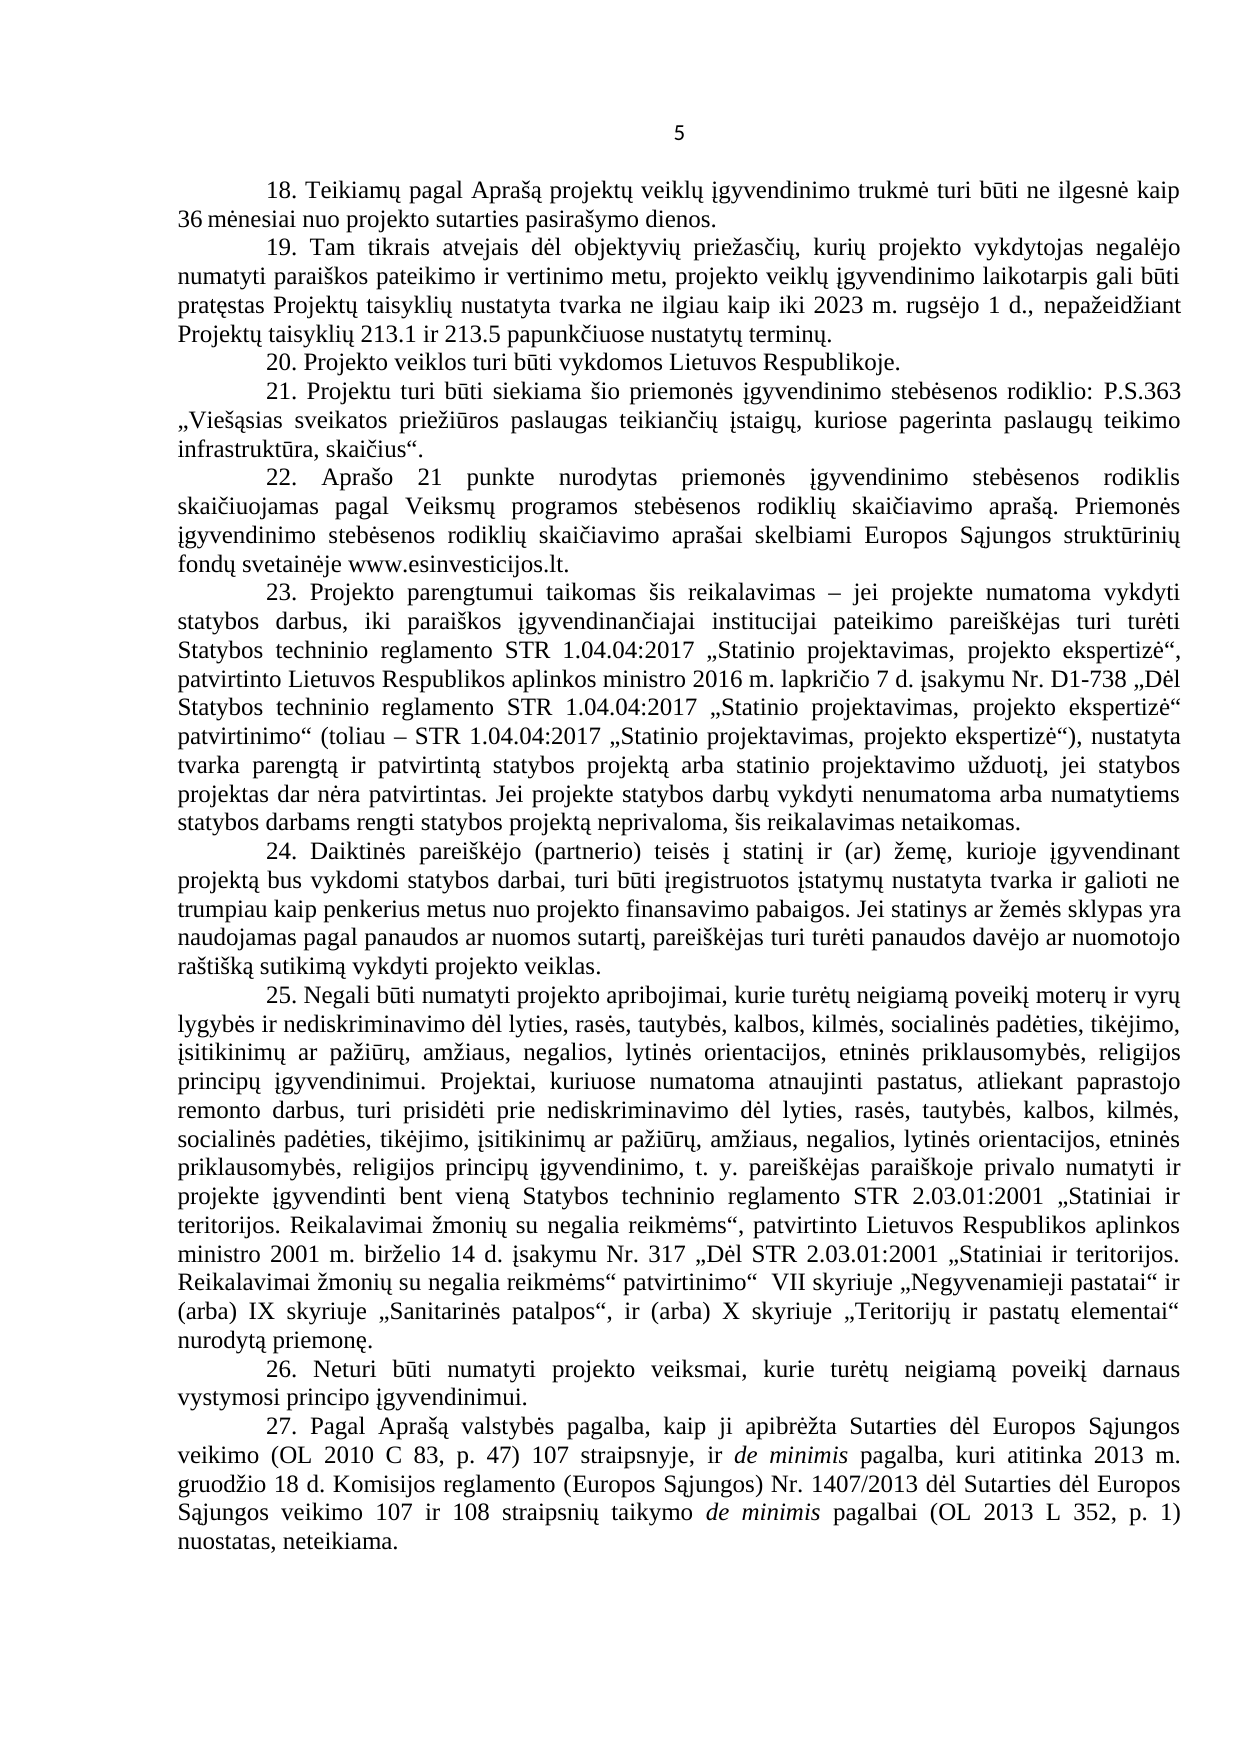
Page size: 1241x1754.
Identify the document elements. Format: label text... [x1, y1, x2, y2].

text 25. Negali būti numatyti projekto apribojimai, kurie turėtų neigiamą poveikį moterų ir vyrų lygybės ir nediskriminavimo dėl lyties, rasės, tautybės, kalbos, kilmės, socialinės padėties, tikėjimo, įsitikinimų ar pažiūrų, amžiaus, negalios, lytinės orientacijos, etninės priklausomybės, religijos principų įgyvendinimui. Projektai, kuriuose numatoma atnaujinti pastatus, atliekant paprastojo remonto darbus, turi prisidėti prie nediskriminavimo dėl lyties, rasės, tautybės, kalbos, kilmės, socialinės padėties, tikėjimo, įsitikinimų ar pažiūrų, amžiaus, negalios, lytinės orientacijos, etninės priklausomybės, religijos principų įgyvendinimo, t. y. pareiškėjas paraiškoje privalo numatyti ir projekte įgyvendinti bent vieną Statybos techninio reglamento STR 2.03.01:2001 „Statiniai ir teritorijos. Reikalavimai žmonių su negalia reikmėms“, patvirtinto Lietuvos Respublikos aplinkos ministro 2001 m. birželio 14 d. įsakymu Nr. 317 „Dėl STR 2.03.01:2001 „Statiniai ir teritorijos. Reikalavimai žmonių su negalia reikmėms“ patvirtinimo“ VII skyriuje „Negyvenamieji pastatai“ ir (arba) IX skyriuje „Sanitarinės patalpos“, ir (arba) X skyriuje „Teritorijų ir pastatų elementai“ nurodytą priemonę. [177, 980, 1181, 1354]
text 19. Tam tikrais atvejais dėl objektyvių priežasčių, kurių projekto vykdytojas negalėjo numatyti paraiškos pateikimo ir vertinimo metu, projekto veiklų įgyvendinimo laikotarpis gali būti pratęstas Projektų taisyklių nustatyta tvarka ne ilgiau kaip iki 2023 m. rugsėjo 1 d., nepažeidžiant Projektų taisyklių 213.1 ir 213.5 papunkčiuose nustatytų terminų. [177, 232, 1181, 347]
text 21. Projektu turi būti siekiama šio priemonės įgyvendinimo stebėsenos rodiklio: P.S.363 „Viešąsias sveikatos priežiūros paslaugas teikiančių įstaigų, kuriose pagerinta paslaugų teikimo infrastruktūra, skaičius“. [177, 376, 1181, 462]
text 18. Teikiamų pagal Aprašą projektų veiklų įgyvendinimo trukmė turi būti ne ilgesnė kaip 36 mėnesiai nuo projekto sutarties pasirašymo dienos. [177, 175, 1181, 232]
text 26. Neturi būti numatyti projekto veiksmai, kurie turėtų neigiamą poveikį darnaus vystymosi principo įgyvendinimui. [177, 1354, 1181, 1411]
text 27. Pagal Aprašą valstybės pagalba, kaip ji apibrėžta Sutarties dėl Europos Sąjungos veikimo (OL 2010 C 83, p. 47) 107 straipsnyje, ir de minimis pagalba, kuri atitinka 2013 m. gruodžio 18 d. Komisijos reglamento (Europos Sąjungos) Nr. 1407/2013 dėl Sutarties dėl Europos Sąjungos veikimo 107 ir 108 straipsnių taikymo de minimis pagalbai (OL 2013 L 352, p. 1) nuostatas, neteikiama. [177, 1411, 1181, 1555]
text 23. Projekto parengtumui taikomas šis reikalavimas – jei projekte numatoma vykdyti statybos darbus, iki paraiškos įgyvendinančiajai institucijai pateikimo pareiškėjas turi turėti Statybos techninio reglamento STR 1.04.04:2017 „Statinio projektavimas, projekto ekspertizė“, patvirtinto Lietuvos Respublikos aplinkos ministro 2016 m. lapkričio 7 d. įsakymu Nr. D1-738 „Dėl Statybos techninio reglamento STR 1.04.04:2017 „Statinio projektavimas, projekto ekspertizė“ patvirtinimo“ (toliau – STR 1.04.04:2017 „Statinio projektavimas, projekto ekspertizė“), nustatyta tvarka parengtą ir patvirtintą statybos projektą arba statinio projektavimo užduotį, jei statybos projektas dar nėra patvirtintas. Jei projekte statybos darbų vykdyti nenumatoma arba numatytiems statybos darbams rengti statybos projektą neprivaloma, šis reikalavimas netaikomas. [177, 577, 1181, 836]
text 20. Projekto veiklos turi būti vykdomos Lietuvos Respublikoje. [177, 347, 1181, 376]
text 22. Aprašo 21 punkte nurodytas priemonės įgyvendinimo stebėsenos rodiklis skaičiuojamas pagal Veiksmų programos stebėsenos rodiklių skaičiavimo aprašą. Priemonės įgyvendinimo stebėsenos rodiklių skaičiavimo aprašai skelbiami Europos Sąjungos struktūrinių fondų svetainėje www.esinvesticijos.lt. [177, 462, 1181, 577]
text 24. Daiktinės pareiškėjo (partnerio) teisės į statinį ir (ar) žemę, kurioje įgyvendinant projektą bus vykdomi statybos darbai, turi būti įregistruotos įstatymų nustatyta tvarka ir galioti ne trumpiau kaip penkerius metus nuo projekto finansavimo pabaigos. Jei statinys ar žemės sklypas yra naudojamas pagal panaudos ar nuomos sutartį, pareiškėjas turi turėti panaudos davėjo ar nuomotojo raštišką sutikimą vykdyti projekto veiklas. [177, 836, 1181, 980]
